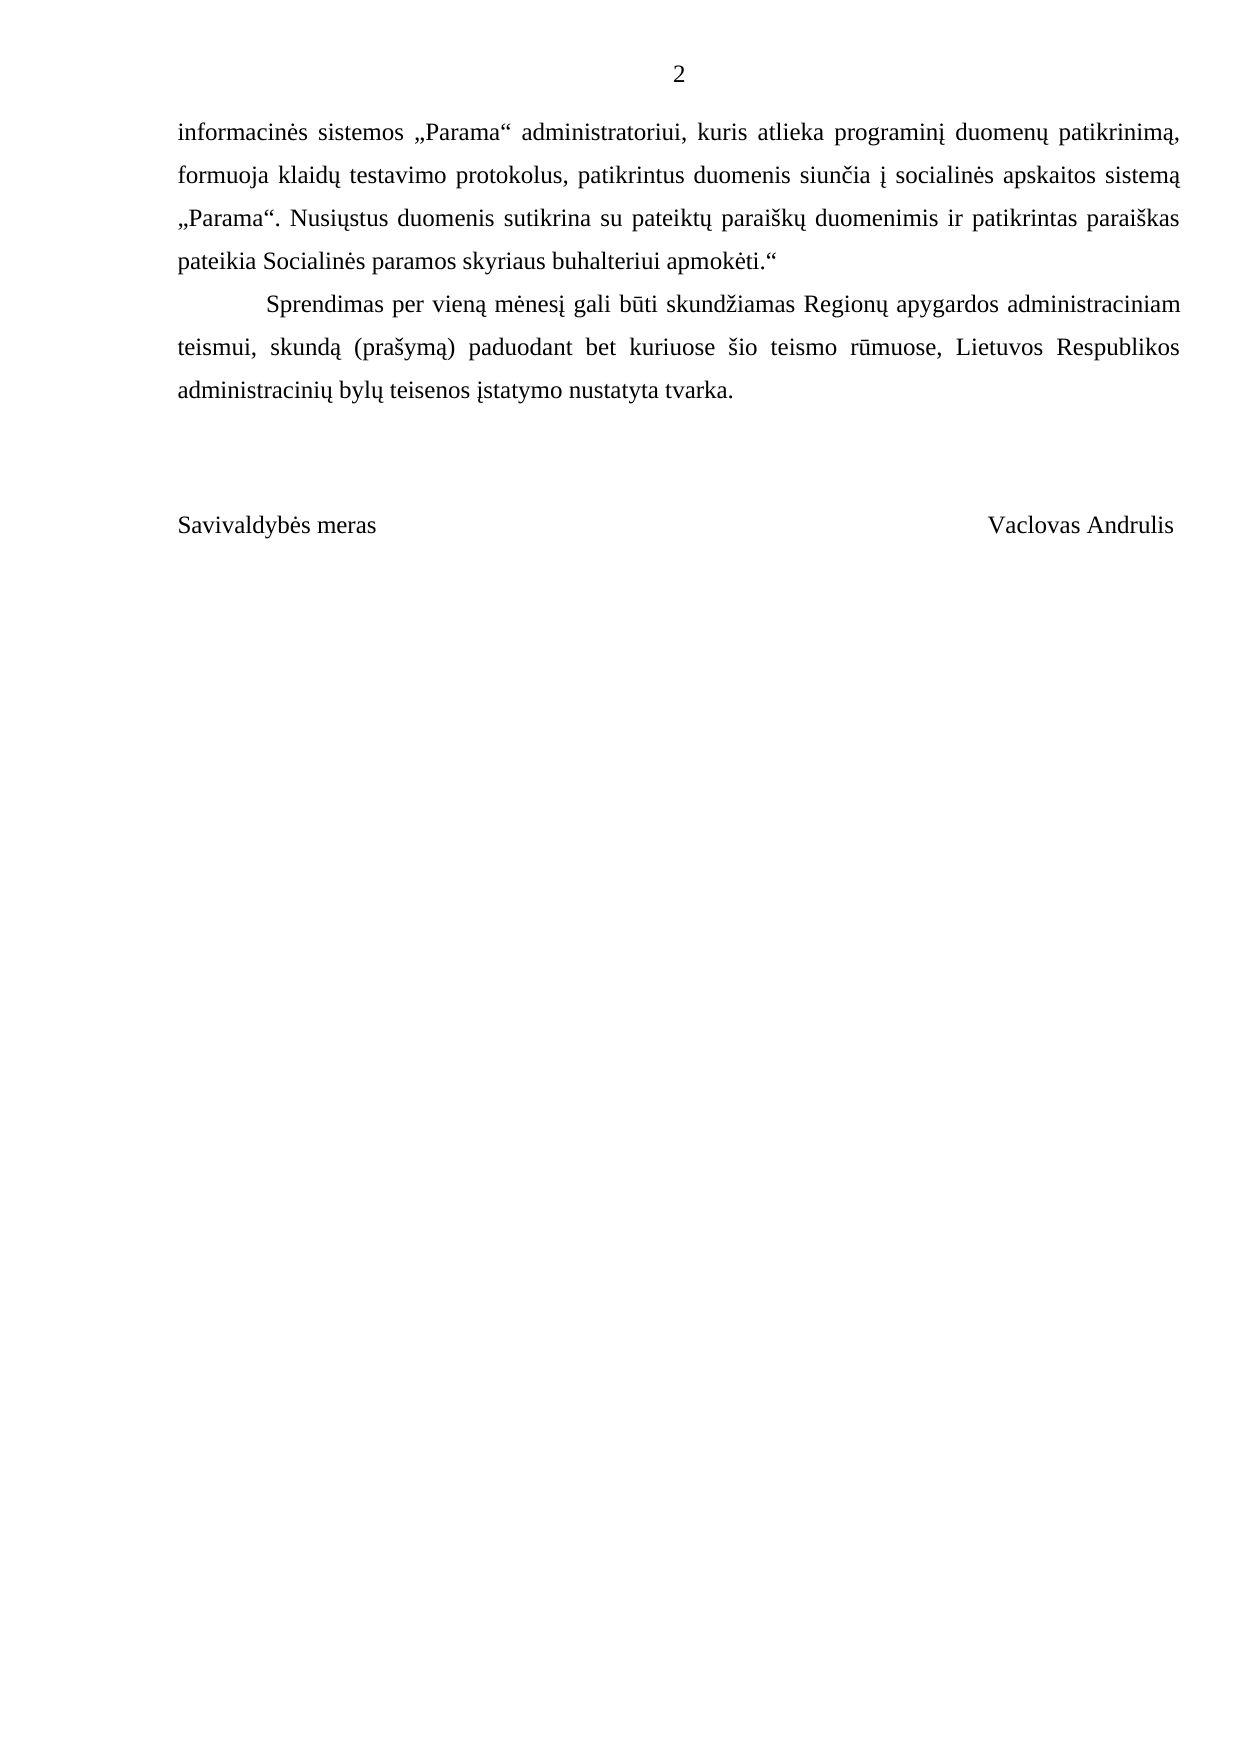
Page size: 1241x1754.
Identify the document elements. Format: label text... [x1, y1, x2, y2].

text Savivaldybės meras Vaclovas Andrulis [177, 511, 1181, 539]
text Sprendimas per vieną mėnesį gali būti skundžiamas Regionų apygardos administraciniam teismui, skundą (prašymą) paduodant bet kuriuose šio teismo rūmuose, Lietuvos Respublikos administracinių bylų teisenos įstatymo nustatyta tvarka. [177, 289, 1181, 404]
text informacinės sistemos „Parama“ administratoriui, kuris atlieka programinį duomenų patikrinimą, formuoja klaidų testavimo protokolus, patikrintus duomenis siunčia į socialinės apskaitos sistemą „Parama“. Nusiųstus duomenis sutikrina su pateiktų paraiškų duomenimis ir patikrintas paraiškas pateikia Socialinės paramos skyriaus buhalteriui apmokėti.“ [177, 117, 1181, 275]
